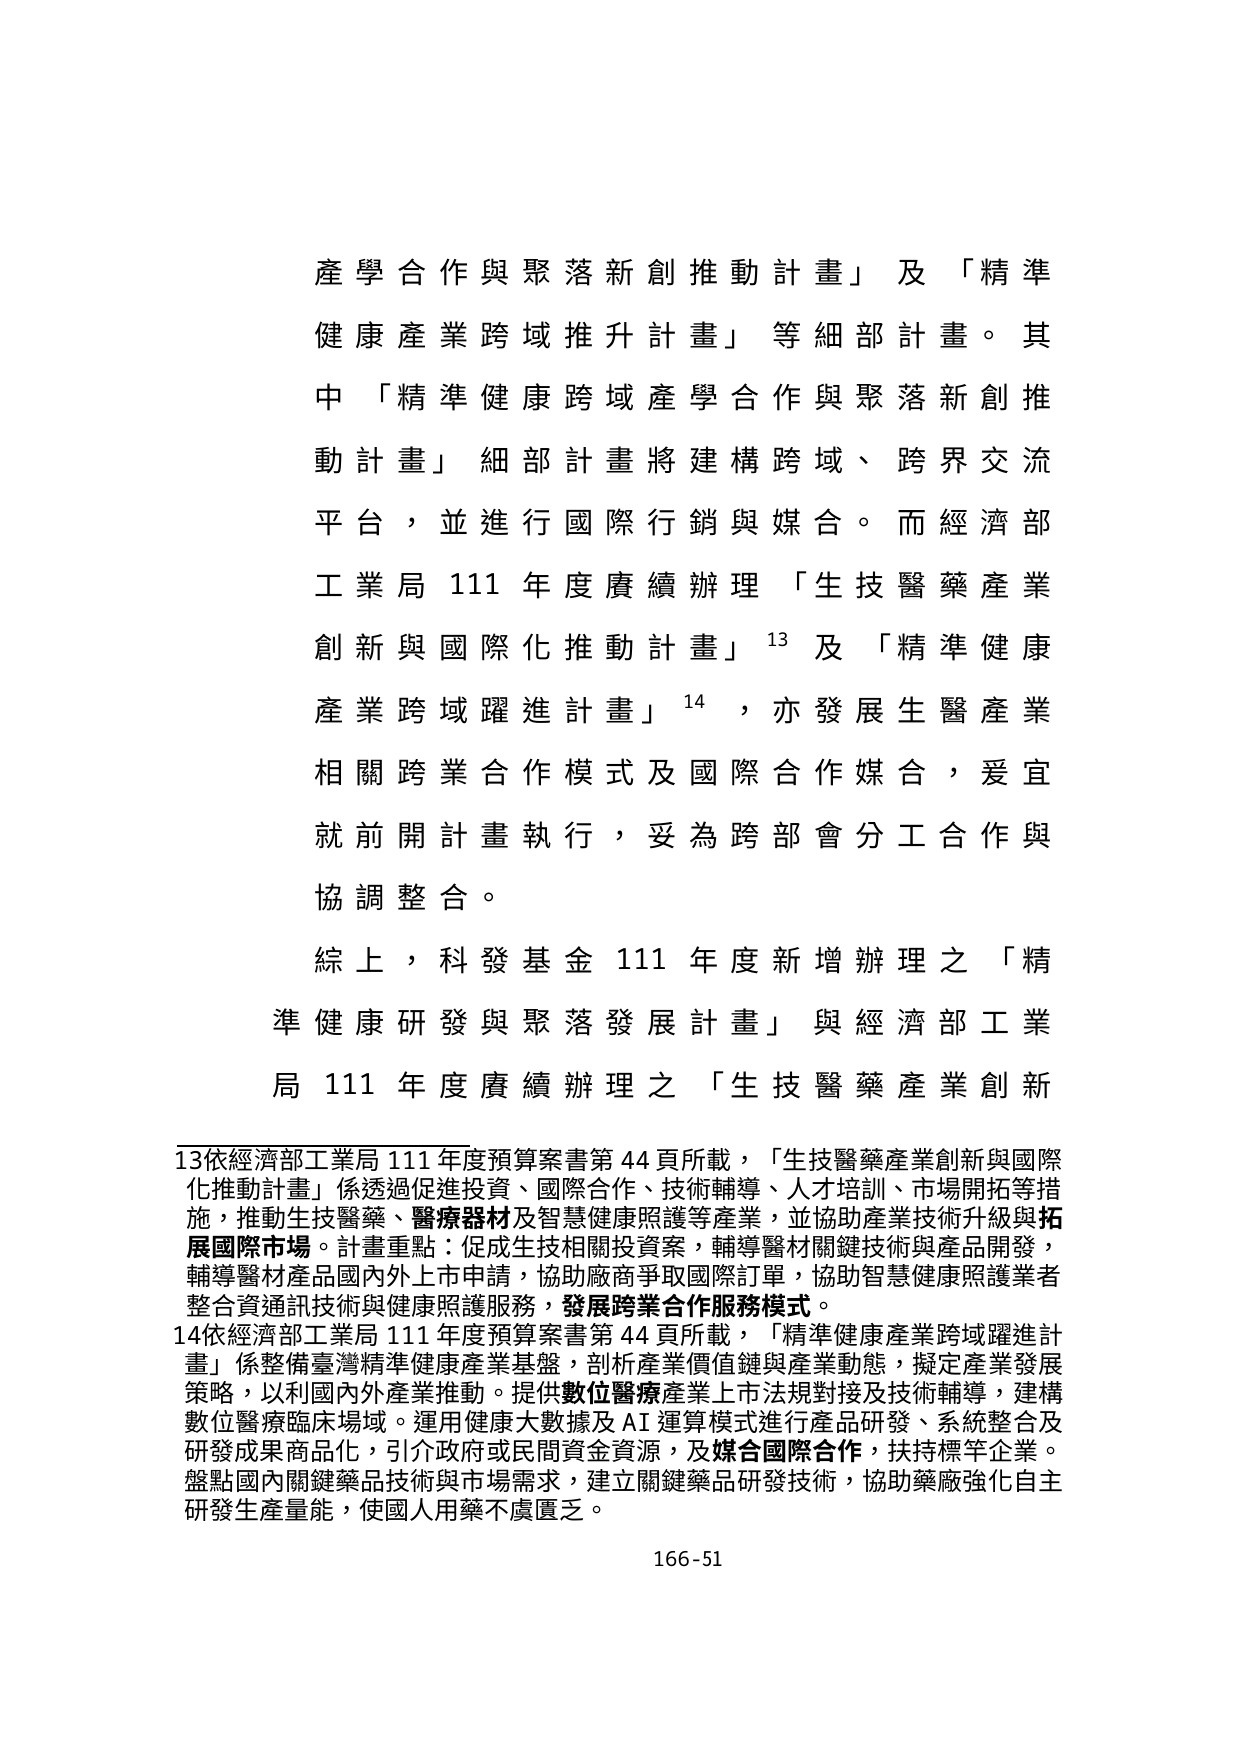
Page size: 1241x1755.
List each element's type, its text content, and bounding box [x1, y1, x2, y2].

text 依經濟部工業局111年度預算案書第44頁所載，「生技醫藥產業創新與國際化推動計畫」係透過促進投資、國際合作、技術輔導、人才培訓、市場開拓等措施，推動生技醫藥、醫療器材及智慧健康照護等產業，並協助產業技術升級與拓展國際市場。計畫重點：促成生技相關投資案，輔導醫材關鍵技術與產品開發，輔導醫材產品國內外上市申請，協助廠商爭取國際訂單，協助智慧健康照護業者整合資通訊技術與健康照護服務，發展跨業合作服務模式。 [173, 1146, 1063, 1321]
text 產學合作與聚落新創推動計畫」及「精準健康產業跨域推升計畫」等細部計畫。其中「精準健康跨域產學合作與聚落新創推動計畫」細部計畫將建構跨域、跨界交流平台，並進行國際行銷與媒合。而經濟部工業局111年度賡續辦理「生技醫藥產業創新與國際化推動計畫」及「精準健康產業跨域躍進計畫」，亦發展生醫產業相關跨業合作模式及國際合作媒合，爰宜就前開計畫執行，妥為跨部會分工合作與協調整合。 [271, 229, 1058, 917]
text 綜上，科發基金111年度新增辦理之「精準健康研發與聚落發展計畫」與經濟部工業局111年度賡續辦理之「生技醫藥產業創新 [242, 917, 1058, 1104]
text 依經濟部工業局111年度預算案書第44頁所載，「精準健康產業跨域躍進計畫」係整備臺灣精準健康產業基盤，剖析產業價值鏈與產業動態，擬定產業發展策略，以利國內外產業推動。提供數位醫療產業上市法規對接及技術輔導，建構數位醫療臨床場域。運用健康大數據及AI運算模式進行產品研發、系統整合及研發成果商品化，引介政府或民間資金資源，及媒合國際合作，扶持標竿企業。盤點國內關鍵藥品技術與市場需求，建立關鍵藥品研發技術，協助藥廠強化自主研發生產量能，使國人用藥不虞匱乏。 [172, 1321, 1063, 1525]
